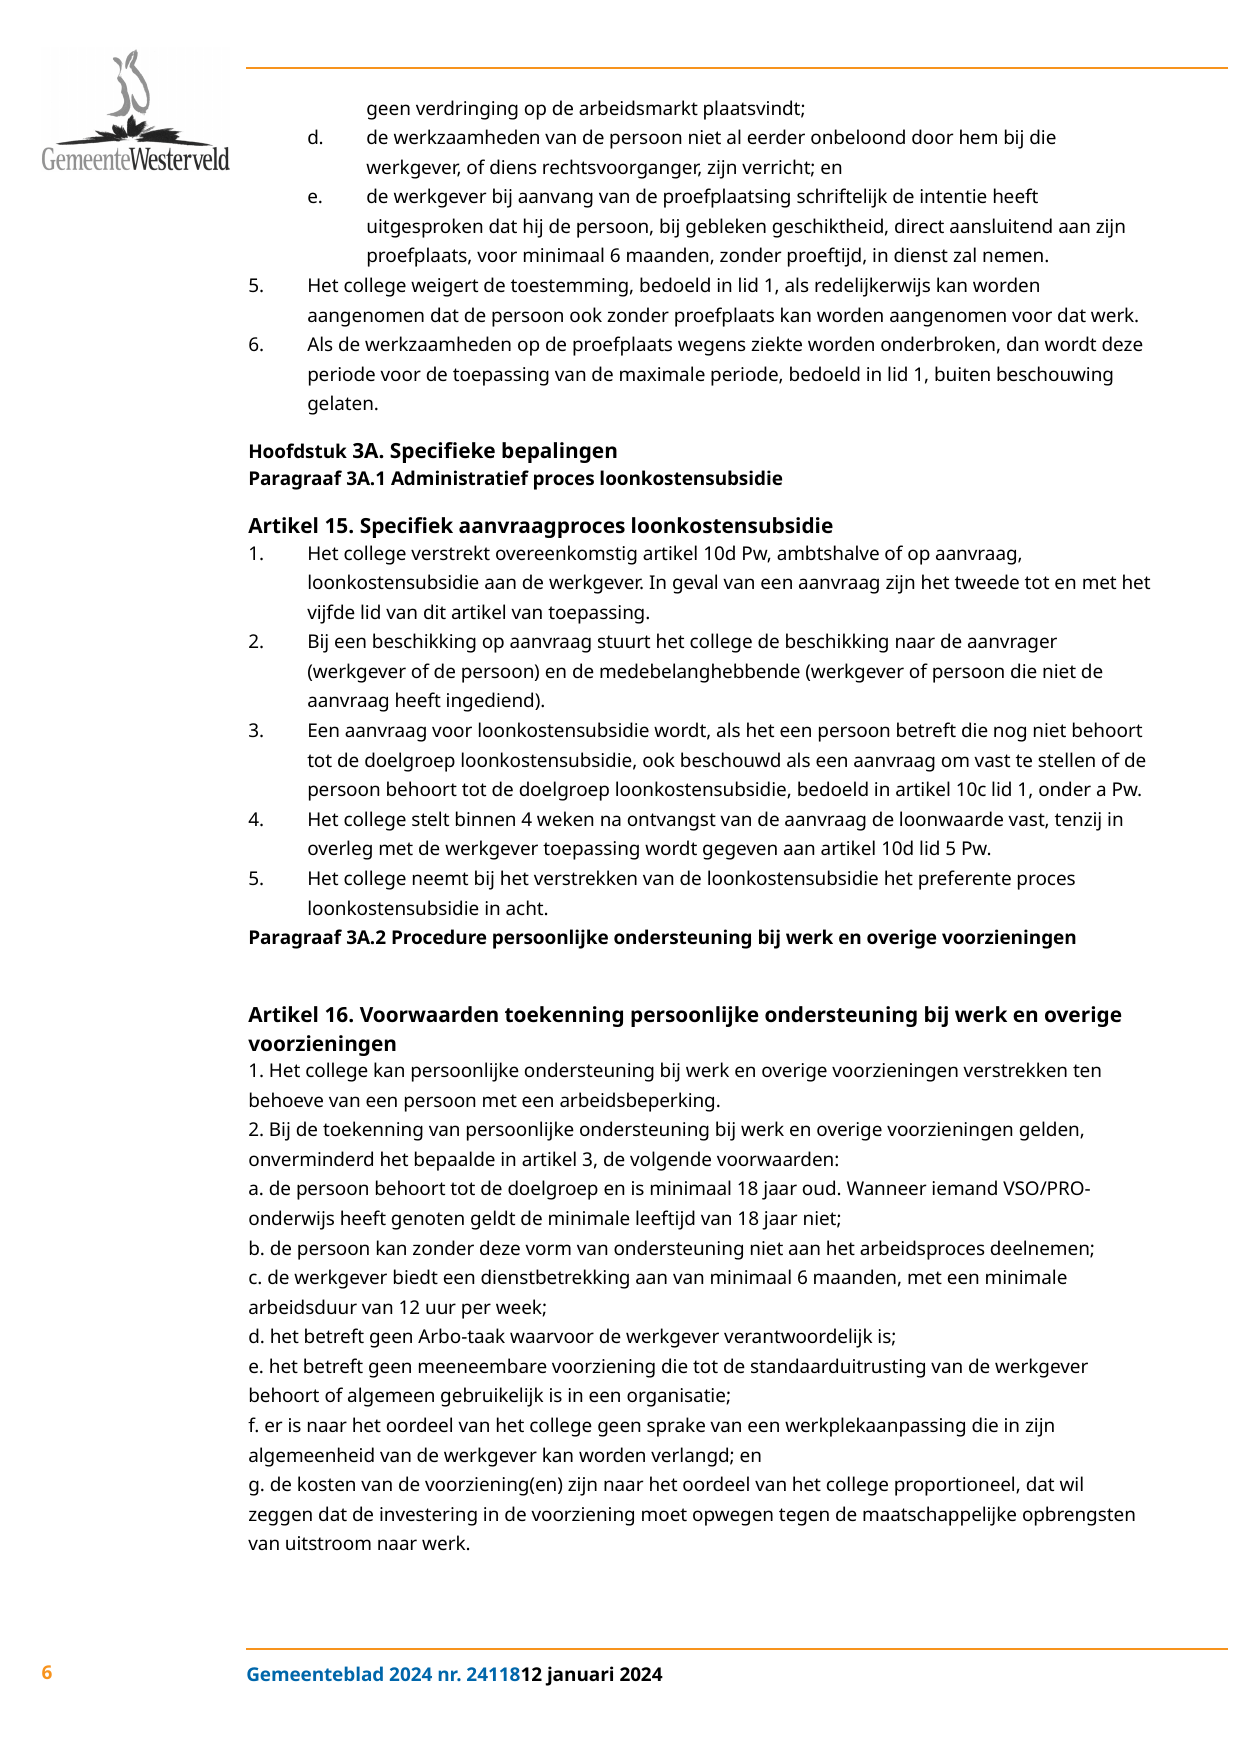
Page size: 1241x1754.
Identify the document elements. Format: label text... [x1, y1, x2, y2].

list Als de werkzaamheden op de proefplaats wegens ziekte worden onderbroken, dan wordt deze periode voor de toepassing van de maximale periode, bedoeld in lid 1, buiten beschouwing gelaten. [248, 331, 1152, 416]
text Hoofdstuk 3A. Specifieke bepalingen [248, 436, 1152, 465]
list Een aanvraag voor loonkostensubsidie wordt, als het een persoon betreft die nog niet behoort tot de doelgroep loonkostensubsidie, ook beschouwd als een aanvraag om vast te stellen of de persoon behoort tot de doelgroep loonkostensubsidie, bedoeld in artikel 10c lid 1, onder a Pw. [248, 717, 1152, 802]
list Bij een beschikking op aanvraag stuurt het college de beschikking naar de aanvrager (werkgever of de persoon) en de medebelanghebbende (werkgever of persoon die niet de aanvraag heeft ingediend). [248, 628, 1152, 713]
text f. er is naar het oordeel van het college geen sprake van een werkplekaanpassing die in zijn algemeenheid van de werkgever kan worden verlangd; en [248, 1412, 1152, 1468]
text a. de persoon behoort tot de doelgroep en is minimaal 18 jaar oud. Wanneer iemand VSO/PRO-onderwijs heeft genoten geldt de minimale leeftijd van 18 jaar niet; [248, 1176, 1152, 1231]
picture [41, 47, 231, 172]
list geen verdringing op de arbeidsmarkt plaatsvindt; [307, 95, 1152, 121]
text Paragraaf 3A.1 Administratief proces loonkostensubsidie [248, 465, 1152, 490]
text Artikel 16. Voorwaarden toekenning persoonlijke ondersteuning bij werk en overige voorzieningen [248, 1000, 1152, 1057]
text 2. Bij de toekenning van persoonlijke ondersteuning bij werk en overige voorzieningen gelden, onverminderd het bepaalde in artikel 3, de volgende voorwaarden: [248, 1116, 1152, 1172]
text e. het betreft geen meeneembare voorziening die tot de standaarduitrusting van de werkgever behoort of algemeen gebruikelijk is in een organisatie; [248, 1353, 1152, 1408]
list Het college stelt binnen 4 weken na ontvangst van de aanvraag de loonwaarde vast, tenzij in overleg met de werkgever toepassing wordt gegeven aan artikel 10d lid 5 Pw. [248, 806, 1152, 861]
list Het college neemt bij het verstrekken van de loonkostensubsidie het preferente proces loonkostensubsidie in acht. [248, 865, 1152, 920]
text g. de kosten van de voorziening(en) zijn naar het oordeel van het college proportioneel, dat wil zeggen dat de investering in de voorziening moet opwegen tegen de maatschappelijke opbrengsten van uitstroom naar werk. [248, 1471, 1152, 1556]
text 1. Het college kan persoonlijke ondersteuning bij werk en overige voorzieningen verstrekken ten behoeve van een persoon met een arbeidsbeperking. [248, 1057, 1152, 1113]
text d. het betreft geen Arbo-taak waarvoor de werkgever verantwoordelijk is; [248, 1323, 1152, 1349]
list de werkgever bij aanvang van de proefplaatsing schriftelijk de intentie heeft uitgesproken dat hij de persoon, bij gebleken geschiktheid, direct aansluitend aan zijn proefplaats, voor minimaal 6 maanden, zonder proeftijd, in dienst zal nemen. [307, 183, 1152, 268]
text c. de werkgever biedt een dienstbetrekking aan van minimaal 6 maanden, met een minimale arbeidsduur van 12 uur per week; [248, 1264, 1152, 1320]
text Paragraaf 3A.2 Procedure persoonlijke ondersteuning bij werk en overige voorzieningen [248, 924, 1152, 950]
list de werkzaamheden van de persoon niet al eerder onbeloond door hem bij die werkgever, of diens rechtsvoorganger, zijn verricht; en [307, 124, 1152, 180]
list Het college weigert de toestemming, bedoeld in lid 1, als redelijkerwijs kan worden aangenomen dat de persoon ook zonder proefplaats kan worden aangenomen voor dat werk. [248, 272, 1152, 328]
list Het college verstrekt overeenkomstig artikel 10d Pw, ambtshalve of op aanvraag, loonkostensubsidie aan de werkgever. In geval van een aanvraag zijn het tweede tot en met het vijfde lid van dit artikel van toepassing. [248, 540, 1152, 624]
text Artikel 15. Specifiek aanvraagproces loonkostensubsidie [248, 511, 1152, 540]
text b. de persoon kan zonder deze vorm van ondersteuning niet aan het arbeidsproces deelnemen; [248, 1235, 1152, 1261]
